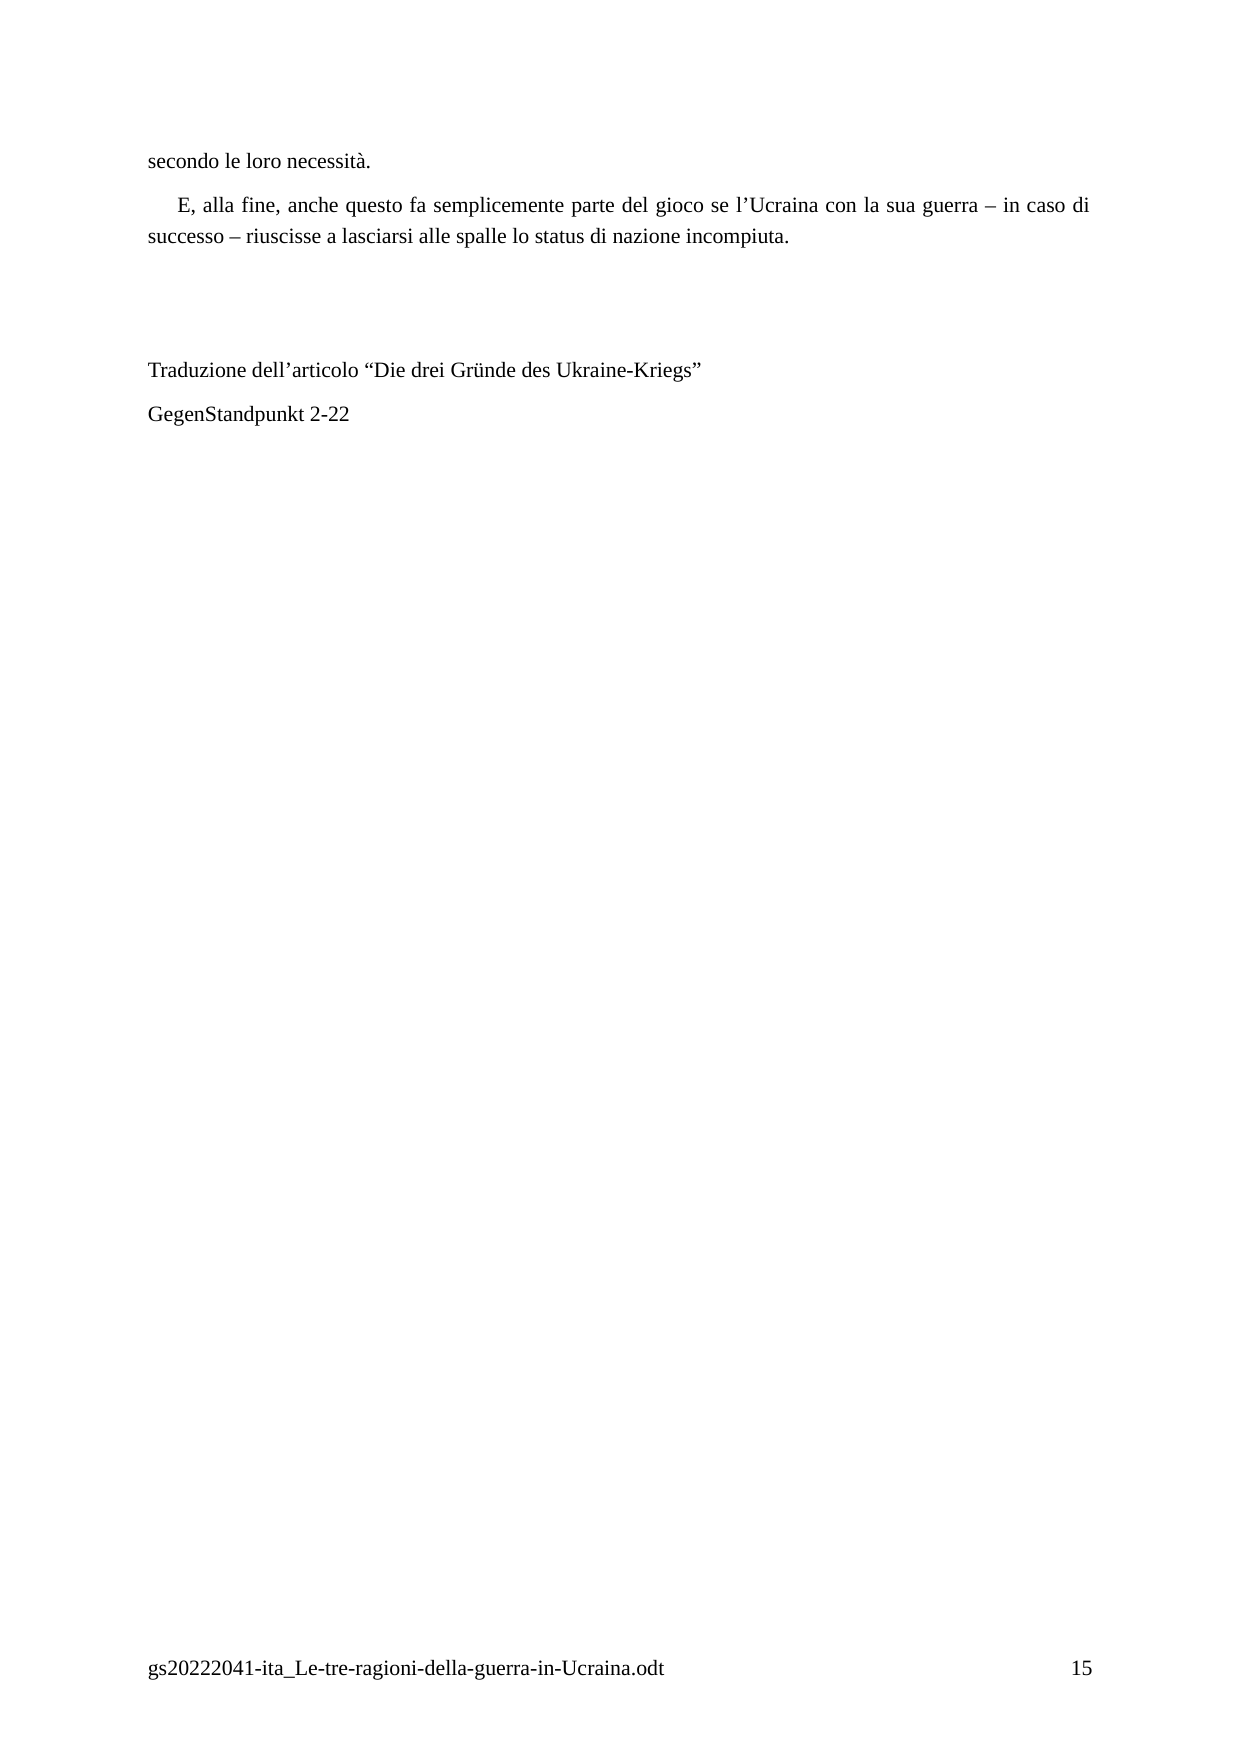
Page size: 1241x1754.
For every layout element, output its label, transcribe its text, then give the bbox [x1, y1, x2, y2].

text secondo le loro necessità. [148, 148, 1093, 173]
text E, alla fine, anche questo fa semplicemente parte del gioco se l’Ucraina con la sua guerra – in caso di successo – riuscisse a lasciarsi alle spalle lo status di nazione incompiuta. [148, 192, 1093, 248]
text GegenStandpunkt 2-22 [148, 401, 1093, 426]
text Traduzione dell’articolo “Die drei Gründe des Ukraine-Kriegs” [148, 357, 1093, 382]
